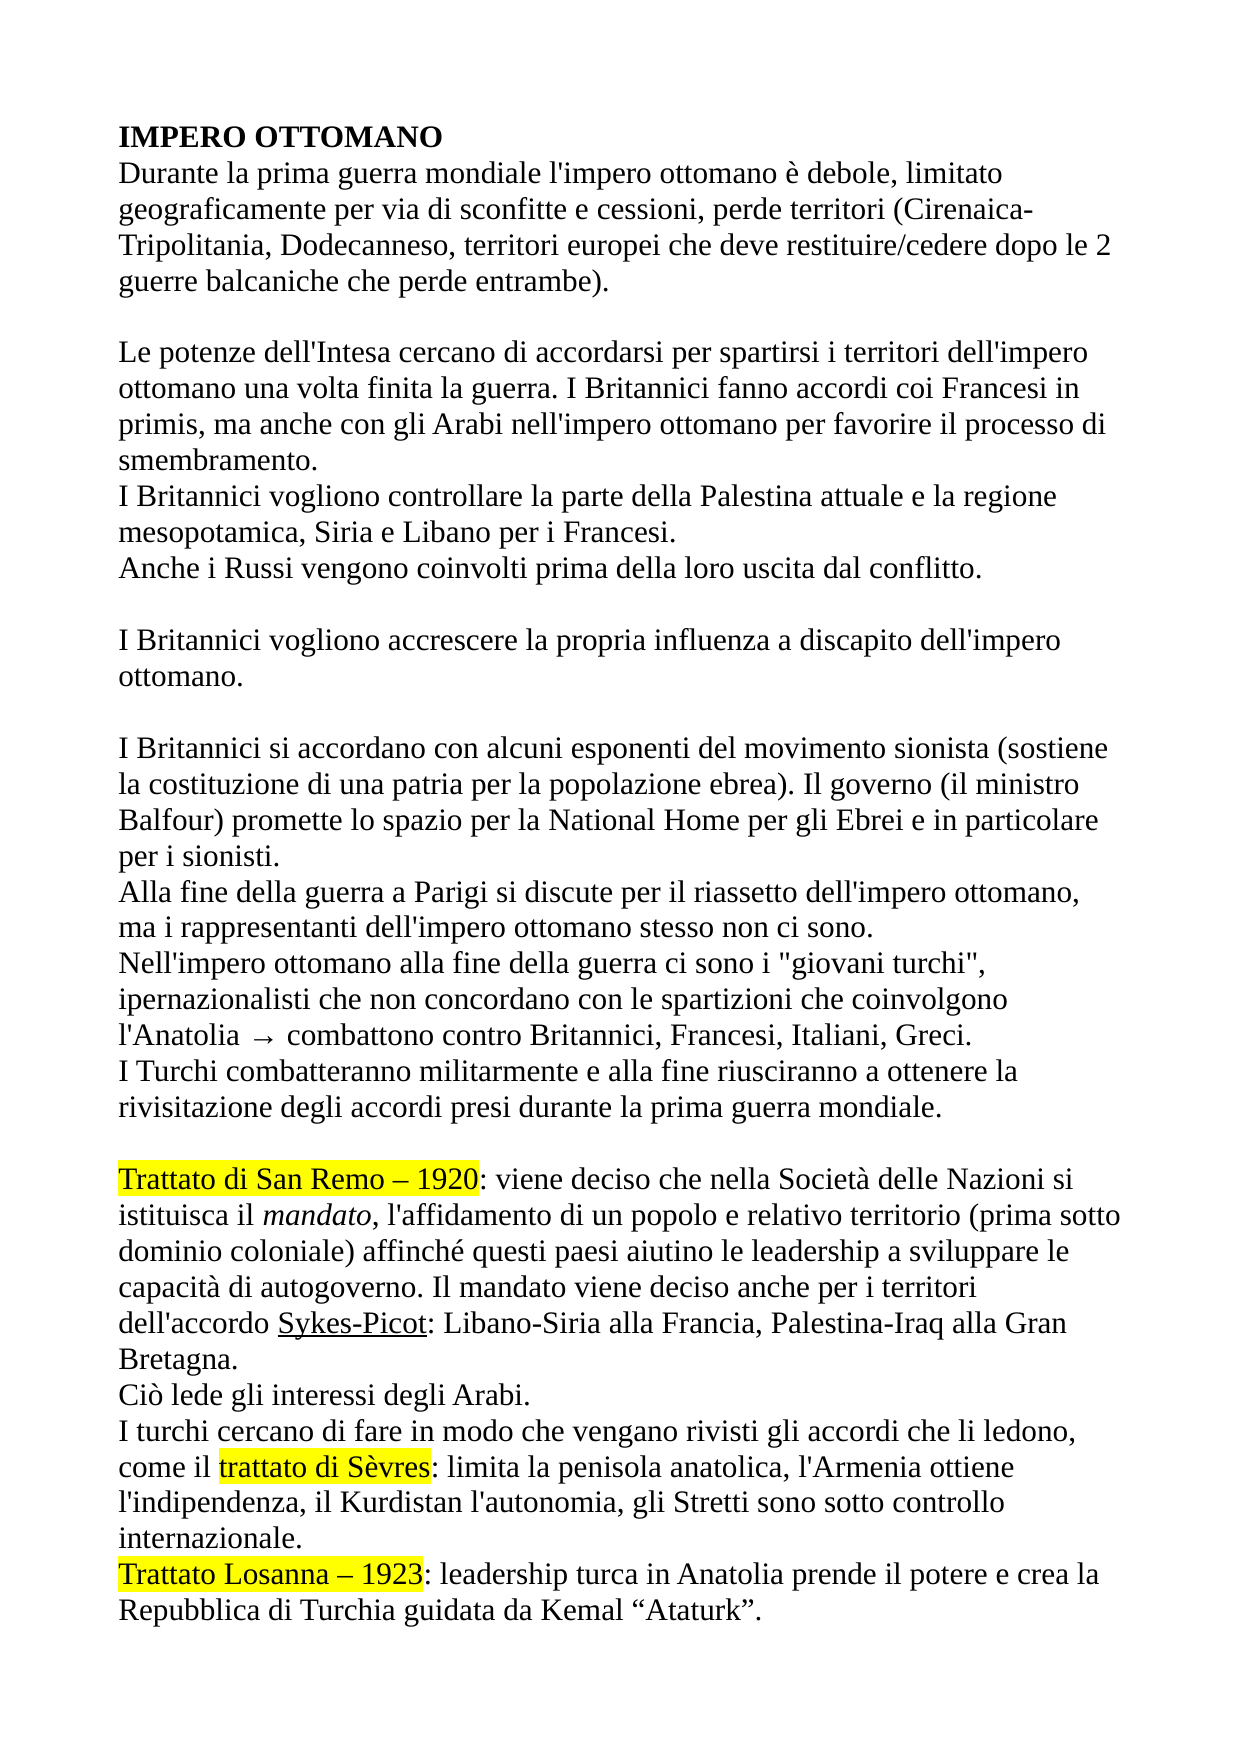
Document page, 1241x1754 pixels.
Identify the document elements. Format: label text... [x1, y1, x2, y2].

text I Britannici si accordano con alcuni esponenti del movimento sionista (sostiene la costituzione di una patria per la popolazione ebrea). Il governo (il ministro Balfour) promette lo spazio per la National Home per gli Ebrei e in particolare per i sionisti. [118, 729, 1122, 873]
text Anche i Russi vengono coinvolti prima della loro uscita dal conflitto. [118, 549, 1122, 585]
text Durante la prima guerra mondiale l'impero ottomano è debole, limitato geograficamente per via di sconfitte e cessioni, perde territori (Cirenaica-Tripolitania, Dodecanneso, territori europei che deve restituire/cedere dopo le 2 guerre balcaniche che perde entrambe). [118, 154, 1122, 298]
text I Britannici vogliono accrescere la propria influenza a discapito dell'impero ottomano. [118, 621, 1122, 693]
text IMPERO OTTOMANO [118, 118, 1122, 154]
text Trattato di San Remo – 1920: viene deciso che nella Società delle Nazioni si istituisca il mandato, l'affidamento di un popolo e relativo territorio (prima sotto dominio coloniale) affinché questi paesi aiutino le leadership a sviluppare le capacità di autogoverno. Il mandato viene deciso anche per i territori dell'accordo Sykes-Picot: Libano-Siria alla Francia, Palestina-Iraq alla Gran Bretagna. [118, 1160, 1122, 1376]
text Le potenze dell'Intesa cercano di accordarsi per spartirsi i territori dell'impero ottomano una volta finita la guerra. I Britannici fanno accordi coi Francesi in primis, ma anche con gli Arabi nell'impero ottomano per favorire il processo di smembramento. [118, 334, 1122, 477]
text I turchi cercano di fare in modo che vengano rivisti gli accordi che li ledono, come il trattato di Sèvres: limita la penisola anatolica, l'Armenia ottiene l'indipendenza, il Kurdistan l'autonomia, gli Stretti sono sotto controllo internazionale. [118, 1412, 1122, 1556]
text I Britannici vogliono controllare la parte della Palestina attuale e la regione mesopotamica, Siria e Libano per i Francesi. [118, 477, 1122, 549]
text Ciò lede gli interessi degli Arabi. [118, 1376, 1122, 1412]
text Nell'impero ottomano alla fine della guerra ci sono i "giovani turchi", ipernazionalisti che non concordano con le spartizioni che coinvolgono l'Anatolia → combattono contro Britannici, Francesi, Italiani, Greci. [118, 945, 1122, 1052]
text I Turchi combatteranno militarmente e alla fine riusciranno a ottenere la rivisitazione degli accordi presi durante la prima guerra mondiale. [118, 1052, 1122, 1124]
text Alla fine della guerra a Parigi si discute per il riassetto dell'impero ottomano, ma i rappresentanti dell'impero ottomano stesso non ci sono. [118, 873, 1122, 945]
text Trattato Losanna – 1923: leadership turca in Anatolia prende il potere e crea la Repubblica di Turchia guidata da Kemal “Ataturk”. [118, 1556, 1122, 1627]
